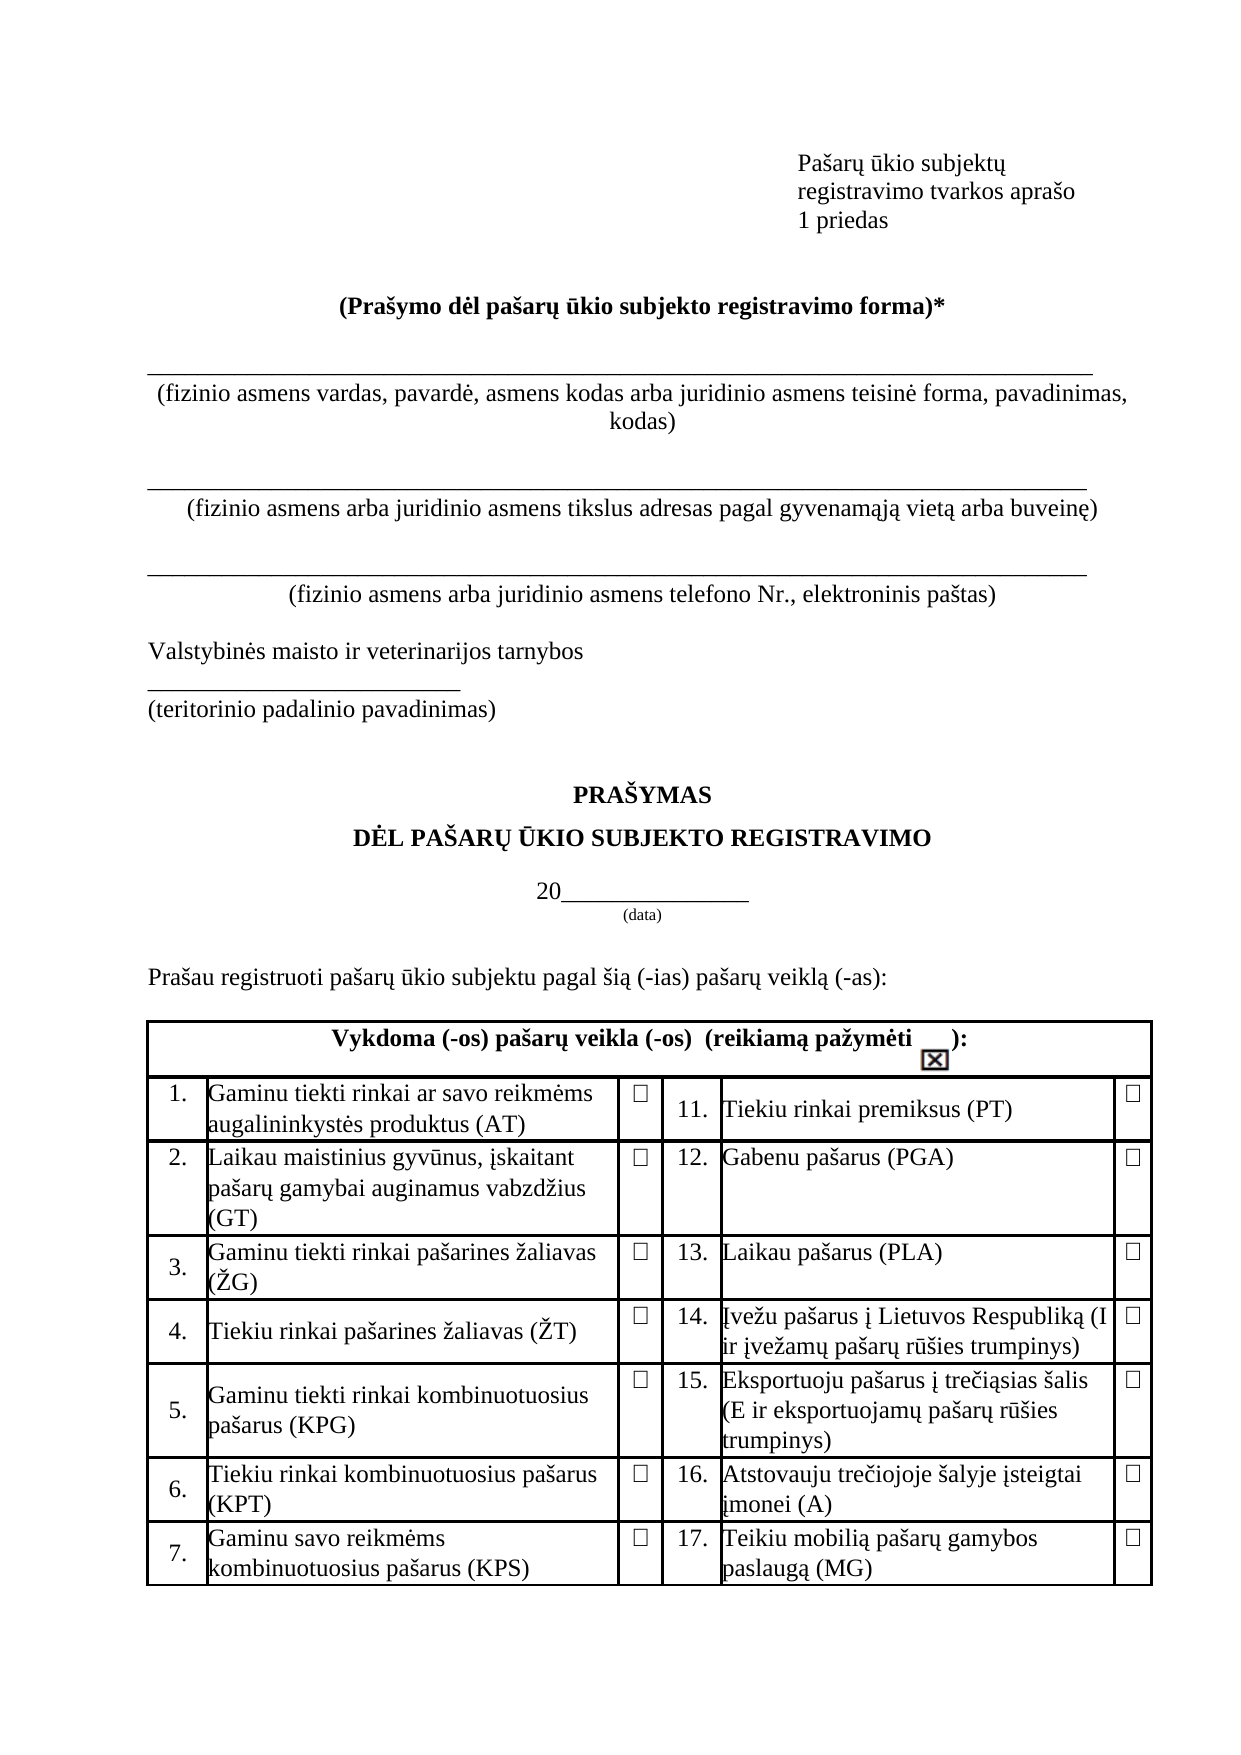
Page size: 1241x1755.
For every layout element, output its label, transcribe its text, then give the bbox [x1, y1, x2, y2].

table_cell  [620, 1459, 661, 1520]
table_cell  [620, 1143, 661, 1234]
text DĖL PAŠARŲ ŪKIO SUBJEKTO REGISTRAVIMO [148, 823, 1137, 852]
table_cell  [1116, 1301, 1150, 1362]
text (fizinio asmens arba juridinio asmens telefono Nr., elektroninis paštas) [148, 579, 1137, 608]
table_cell Laikau pašarus (PLA) [723, 1237, 1113, 1298]
table_cell  [1116, 1143, 1150, 1234]
text (teritorinio padalinio pavadinimas) [148, 694, 1137, 723]
table_cell 1. [149, 1079, 206, 1139]
table_cell  [1116, 1079, 1150, 1139]
table_cell 5. [149, 1365, 206, 1456]
table_cell  [620, 1301, 661, 1362]
text Valstybinės maisto ir veterinarijos tarnybos [148, 636, 1137, 665]
text Pašarų ūkio subjektų registravimo tvarkos aprašo [797, 148, 1137, 205]
table_cell 17. [664, 1523, 720, 1584]
text (Prašymo dėl pašarų ūkio subjekto registravimo forma)* [148, 291, 1137, 320]
table_cell Teikiu mobilią pašarų gamybos paslaugą (MG) [723, 1523, 1113, 1584]
table_cell  [620, 1365, 661, 1456]
table_cell 12. [664, 1143, 720, 1234]
table_cell Gaminu tiekti rinkai pašarines žaliavas (ŽG) [209, 1237, 617, 1298]
table_cell 4. [149, 1301, 206, 1362]
table_cell Tiekiu rinkai kombinuotuosius pašarus (KPT) [209, 1459, 617, 1520]
table_cell Įvežu pašarus į Lietuvos Respubliką (I ir įvežamų pašarų rūšies trumpinys) [723, 1301, 1113, 1362]
text 20_______________ [148, 876, 1137, 905]
table_cell  [620, 1237, 661, 1298]
table_cell Gaminu tiekti rinkai ar savo reikmėms augalininkystės produktus (AT) [209, 1079, 617, 1139]
table_cell 13. [664, 1237, 720, 1298]
table_cell Eksportuoju pašarus į trečiąsias šalis (E ir eksportuojamų pašarų rūšies trumpinys) [723, 1365, 1113, 1456]
table_cell  [1116, 1237, 1150, 1298]
table_cell 14. [664, 1301, 720, 1362]
table_cell  [620, 1079, 661, 1139]
table_cell 3. [149, 1237, 206, 1298]
table_cell Laikau maistinius gyvūnus, įskaitant pašarų gamybai auginamus vabzdžius (GT) [209, 1143, 617, 1234]
table_cell 2. [149, 1143, 206, 1234]
table_header Vykdoma (-os) pašarų veikla (-os) (reikiamą pažymėti ): [149, 1023, 1150, 1075]
table_cell  [1116, 1365, 1150, 1456]
text Prašau registruoti pašarų ūkio subjektu pagal šią (-ias) pašarų veiklą (-as): [148, 962, 1137, 991]
text (fizinio asmens vardas, pavardė, asmens kodas arba juridinio asmens teisinė forma, pavadinimas, kodas) [148, 378, 1137, 435]
text PRAŠYMAS [148, 780, 1137, 809]
table_cell 6. [149, 1459, 206, 1520]
table_cell Gaminu savo reikmėms kombinuotuosius pašarus (KPS) [209, 1523, 617, 1584]
table_cell  [1116, 1459, 1150, 1520]
table_cell  [1116, 1523, 1150, 1584]
table_cell  [620, 1523, 661, 1584]
text _________________________ [148, 665, 1137, 694]
text (fizinio asmens arba juridinio asmens tikslus adresas pagal gyvenamąją vietą arba buveinę) [148, 493, 1137, 521]
table_cell Atstovauju trečiojoje šalyje įsteigtai įmonei (A) [723, 1459, 1113, 1520]
table_cell 7. [149, 1523, 206, 1584]
table_cell Tiekiu rinkai premiksus (PT) [723, 1079, 1113, 1139]
table_cell 15. [664, 1365, 720, 1456]
text (data) [148, 905, 1137, 933]
table_cell 16. [664, 1459, 720, 1520]
table_cell Tiekiu rinkai pašarines žaliavas (ŽT) [209, 1301, 617, 1362]
table_cell Gaminu tiekti rinkai kombinuotuosius pašarus (KPG) [209, 1365, 617, 1456]
text 1 priedas [797, 205, 1137, 234]
table_cell 11. [664, 1079, 720, 1139]
table_cell Gabenu pašarus (PGA) [723, 1143, 1113, 1234]
